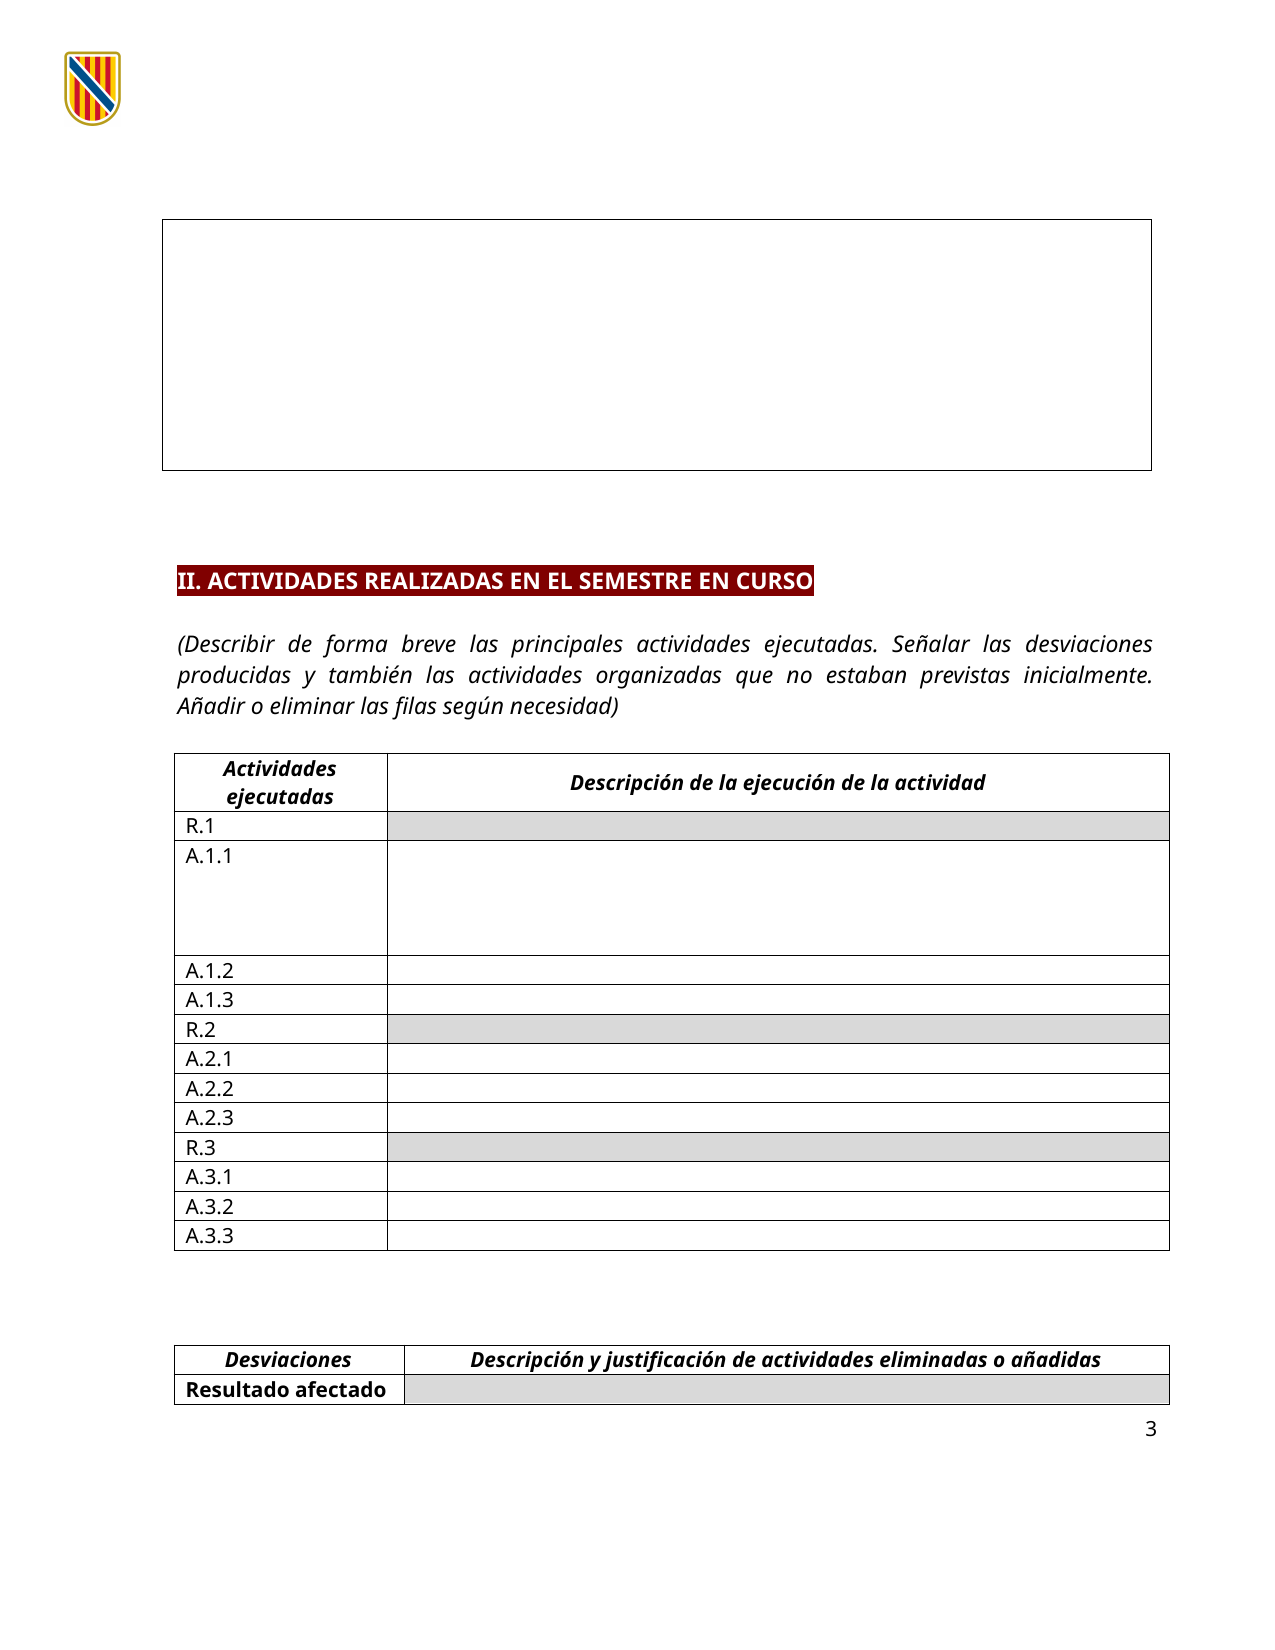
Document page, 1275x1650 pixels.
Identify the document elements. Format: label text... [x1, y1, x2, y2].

table_header Actividades ejecutadas [175, 754, 387, 811]
table_cell A.1.2 [175, 956, 387, 984]
table_cell [388, 1192, 1169, 1220]
table_cell A.1.1 [175, 841, 387, 955]
text (Describir de forma breve las principales actividades ejecutadas. Señalar las desviaciones producidas y también las actividades organizadas que no estaban previstas inicialmente. Añadir o eliminar las filas según necesidad) [177, 628, 1157, 721]
table_cell A.3.2 [175, 1192, 387, 1220]
table_cell [388, 1044, 1169, 1073]
table_cell A.2.3 [175, 1103, 387, 1132]
table_cell [388, 985, 1169, 1014]
picture [63, 51, 122, 127]
table_cell [388, 956, 1169, 984]
table_cell A.2.1 [175, 1044, 387, 1073]
table_header Descripción y justificación de actividades eliminadas o añadidas [405, 1346, 1169, 1374]
table_cell [388, 1221, 1169, 1250]
table_header Desviaciones [175, 1346, 404, 1374]
table_cell A.2.2 [175, 1074, 387, 1102]
table_cell Resultado afectado [175, 1375, 404, 1403]
table_cell [388, 812, 1169, 840]
table_cell [388, 1162, 1169, 1191]
table_cell A.3.1 [175, 1162, 387, 1191]
table_header Descripción de la ejecución de la actividad [388, 754, 1169, 811]
table_cell R.2 [175, 1015, 387, 1043]
text II. ACTIVIDADES REALIZADAS EN EL SEMESTRE EN CURSO [177, 565, 1157, 596]
table_cell R.1 [175, 812, 387, 840]
table_header [163, 220, 1151, 470]
table_cell [388, 1074, 1169, 1102]
table_cell A.3.3 [175, 1221, 387, 1250]
table_cell A.1.3 [175, 985, 387, 1014]
table_cell [388, 1133, 1169, 1161]
table_cell [388, 841, 1169, 955]
table_cell [388, 1103, 1169, 1132]
table_cell [388, 1015, 1169, 1043]
table_cell R.3 [175, 1133, 387, 1161]
table_cell [405, 1375, 1169, 1403]
